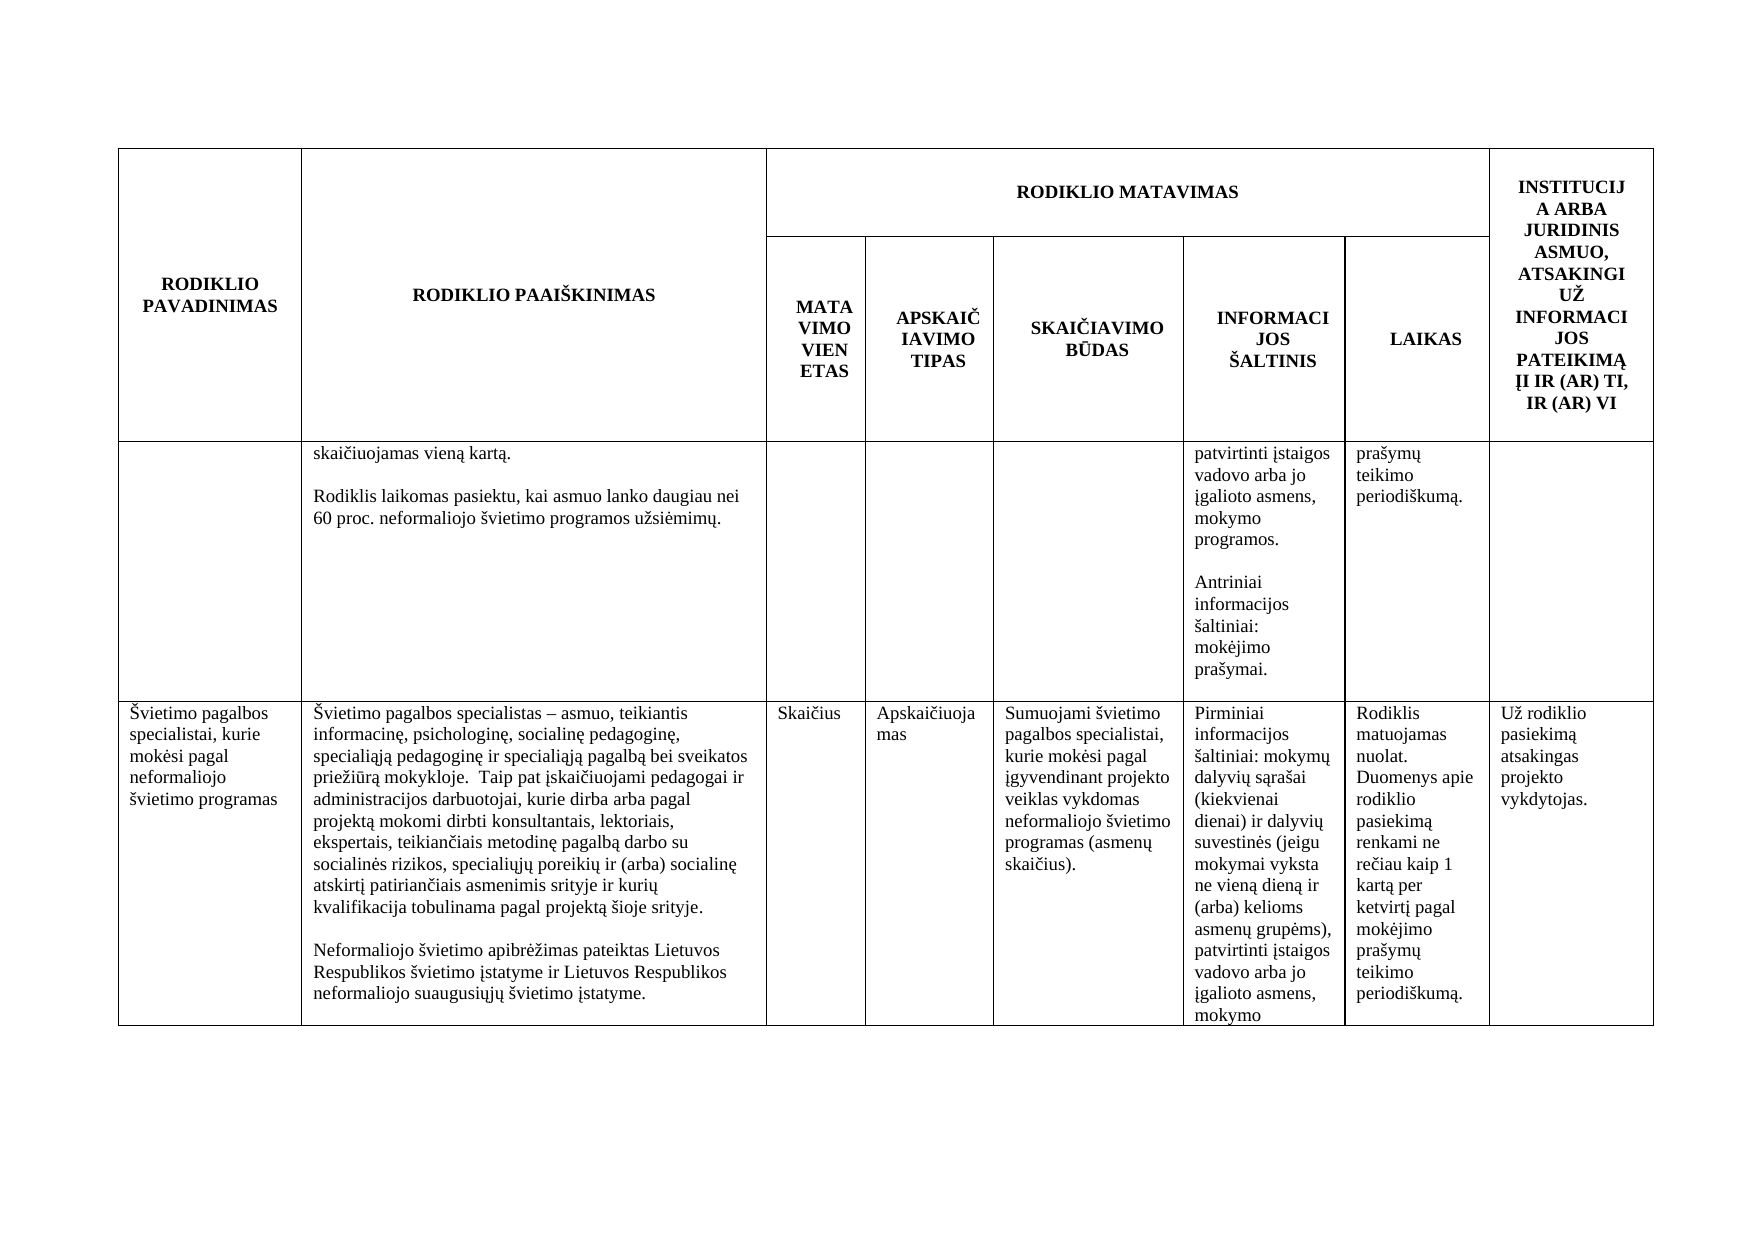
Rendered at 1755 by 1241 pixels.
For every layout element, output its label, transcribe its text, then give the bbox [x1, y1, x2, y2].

table_cell skaičiuojamas vieną kartą. Rodiklis laikomas pasiektu, kai asmuo lanko daugiau nei 60 proc. neformaliojo švietimo programos užsiėmimų. [302, 442, 766, 701]
table_cell [866, 442, 993, 701]
table_header RODIKLIO PAVADINIMAS [119, 149, 301, 441]
table_header Institucija arba juridinis asmuo, atsakingi už informacijos pateikimą įI ir (ar) tI, ir (ar) vI [1490, 149, 1653, 441]
table_cell [119, 442, 301, 701]
table_cell LAIKAS [1346, 237, 1489, 441]
table_cell MATAVIMO VIENETAS [767, 237, 865, 441]
table_header RODIKLIO PAAIŠKINIMAS [302, 149, 766, 441]
table_cell [1490, 442, 1653, 701]
table_cell [767, 442, 865, 701]
table_cell Skaičius [767, 702, 865, 1025]
table_cell INFORMACIJOS ŠALTINIS [1184, 237, 1344, 441]
table_header RODIKLIO MATAVIMAS [767, 149, 1489, 236]
table_cell Apskaičiuojamas [866, 702, 993, 1025]
table_cell [994, 442, 1183, 701]
table_cell prašymų teikimo periodiškumą. [1346, 442, 1489, 701]
table_cell Už rodiklio pasiekimą atsakingas projekto vykdytojas. [1490, 702, 1653, 1025]
table_cell APSKAIČIAVIMO TIPAS [866, 237, 993, 441]
table_cell patvirtinti įstaigos vadovo arba jo įgalioto asmens, mokymo programos. Antriniai informacijos šaltiniai: mokėjimo prašymai. [1184, 442, 1344, 701]
table_cell Sumuojami švietimo pagalbos specialistai, kurie mokėsi pagal įgyvendinant projekto veiklas vykdomas neformaliojo švietimo programas (asmenų skaičius). [994, 702, 1183, 1025]
table_cell Švietimo pagalbos specialistai, kurie mokėsi pagal neformaliojo švietimo programas [119, 702, 301, 1025]
table_cell Rodiklis matuojamas nuolat. Duomenys apie rodiklio pasiekimą renkami ne rečiau kaip 1 kartą per ketvirtį pagal mokėjimo prašymų teikimo periodiškumą. [1346, 702, 1489, 1025]
table_cell Pirminiai informacijos šaltiniai: mokymų dalyvių sąrašai (kiekvienai dienai) ir dalyvių suvestinės (jeigu mokymai vyksta ne vieną dieną ir (arba) kelioms asmenų grupėms), patvirtinti įstaigos vadovo arba jo įgalioto asmens, mokymo [1184, 702, 1344, 1025]
table_cell SKAIČIAVIMO BŪDAS [994, 237, 1183, 441]
table_cell Švietimo pagalbos specialistas – asmuo, teikiantis informacinę, psichologinę, socialinę pedagoginę, specialiąją pedagoginę ir specialiąją pagalbą bei sveikatos priežiūrą mokykloje. Taip pat įskaičiuojami pedagogai ir administracijos darbuotojai, kurie dirba arba pagal projektą mokomi dirbti konsultantais, lektoriais, ekspertais, teikiančiais metodinę pagalbą darbo su socialinės rizikos, specialiųjų poreikių ir (arba) socialinę atskirtį patiriančiais asmenimis srityje ir kurių kvalifikacija tobulinama pagal projektą šioje srityje. Neformaliojo švietimo apibrėžimas pateiktas Lietuvos Respublikos švietimo įstatyme ir Lietuvos Respublikos neformaliojo suaugusiųjų švietimo įstatyme. [302, 702, 766, 1025]
